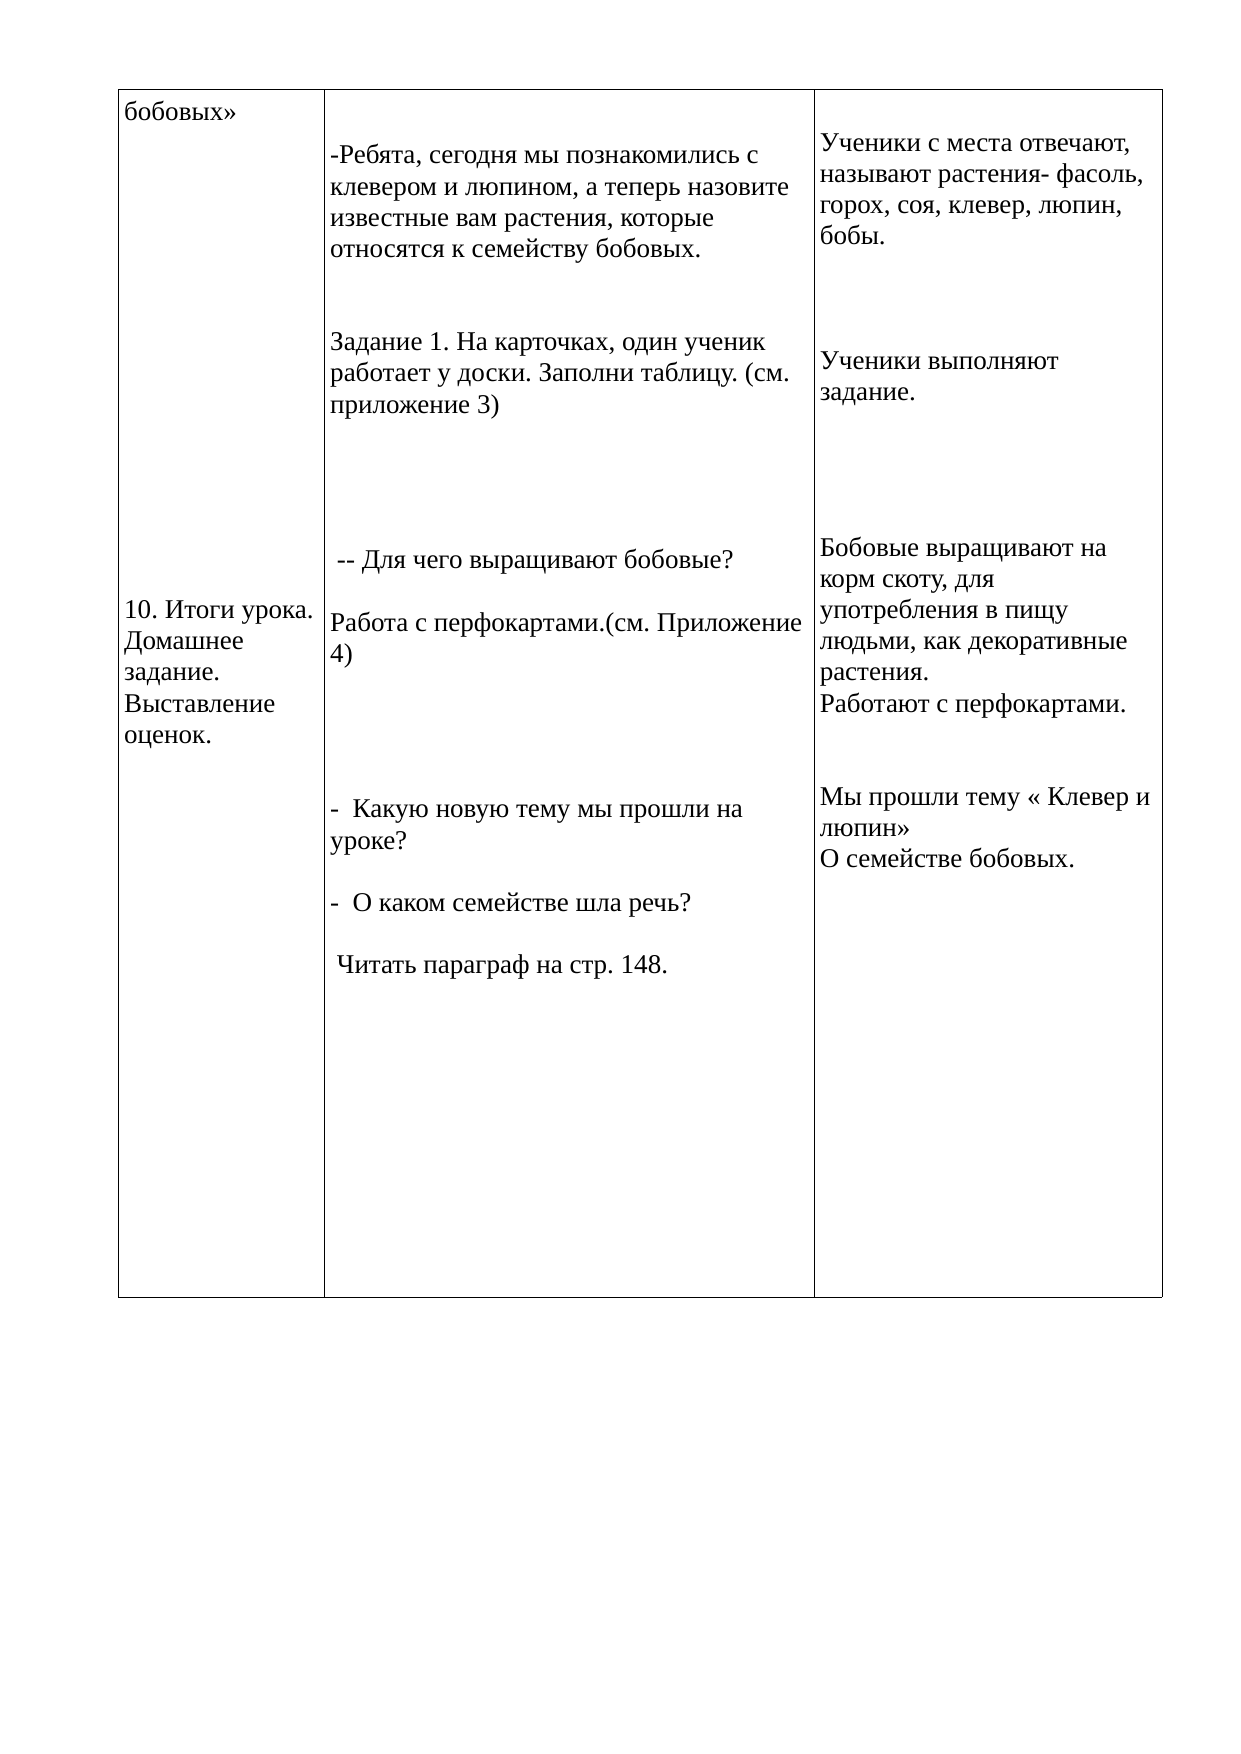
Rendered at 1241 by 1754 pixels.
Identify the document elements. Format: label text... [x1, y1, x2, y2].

table_cell 1. Орг момент 2. Проверка дом задания 3. Объявление новой темы, запись на доске «Кормовые бобовые растения» и в тетрадях. 4. Объяснение новой темы. 5. Разминка 6. Работа с учебником 7.Работа в тетради. 8. Задание на закрепление новой темы. 9. Обобщение и закрепление по теме «Семейство бобовых» 10. Итоги урока. Домашнее задание. Выставление оценок. [119, 90, 324, 1297]
table_cell Здравстуйте, ребята! Меня зовут Ольга Михайловна, сегодня я проведу у вас урок биологии. Проверьте, все ли у вас готово к уроку. Садитесь. Давайте вспомним, какие растения вы проходили на прошлом уроке? Задание с вопросами на карточках. Учитель опрашивает детей с места. - Вика, прочитай и ответь на первый вопрос. - На второй вопрос отвечает Елисей. И т. д. (см. приложение 1) Вы познакомились с бобовыми, которые люди используют в пищу, но среди бобовых есть такие растения, которые специально выращивают люди на корм скоту. Среди них выделяются клевер и люпин, эти растения очень ценные в животноводстве, т.к. в них содержится очень много белка и других питательных веществ. Тема нашего урока «Клевер и люпин» Учитель записывает тему на доске. Показ презентации на ММУ( см. приложение 2) После просмотра презентации учитель предлагает детям размятся. Учитель просит открыть учебник на с. 148 задание прочитать параграф. Во время чтения параграфа, учитель чертит на доске таблицу к заданию. -Что нового вы узнали об этих растениях из учебника? Сделать запись « Клевер и люпин- ценные кормовые растения. Имеют типичное для бобовых строение корня, цветков, плодов и семян. Кроме кормовых культур выращивают декоративные.» Решение на доске кроссворда Кормовое бобовое растение с крупными соцветиями, есть декоративные виды. С латинского языка переводится как «волк». Что находиться на корнях люпина? Кормовое бобовое с шарообразными мелкими соцветиями. Медонос. Плод люпина и клевера. Что находиться внутри плода люпина и клевера? К какому семейству принадлежат эти растения? -Ребята, сегодня мы познакомились с клевером и люпином, а теперь назовите известные вам растения, которые относятся к семейству бобовых. Задание 1. На карточках, один ученик работает у доски. Заполни таблицу. (см. приложение 3) -- Для чего выращивают бобовые? Работа с перфокартами.(см. Приложение 4) - Какую новую тему мы прошли на уроке? - О каком семействе шла речь? Читать параграф на стр. 148. [325, 90, 814, 1297]
table_cell Дети проверяют все ли готовы к уроку. Садятся. На прошлом уроке мы проходили растения- фасоль и сою. Отвечают на вопросы. Дети записывают в тетрадях число и тему урока. Дети смотрят, по ходу презентации отвечают или задают вопросы. Дети выполняют стоя у парты упражнения. Ученики читают текст по обзацу. По цветкам клевера наблюдательные люди умеют предсказывать погоду. Например- перед дождём листочки клевера выпрямляются, а если клевер стоит прямо или складывает листочки — надвигается буря. Люпин не только используют как кормовое растение, как декоративное, но и еще как растение, которое очень обогащает почву полезными веществами. Растение специально высаживают на бедные почвы, перепахивают и тем самым насыщают азотом. Ученики записывают. Ученики отгадывают Люпин Клубеньки Клевер боб семя бобовые Ученики с места отвечают, называют растения- фасоль, горох, соя, клевер, люпин, бобы. Ученики выполняют задание. Бобовые выращивают на корм скоту, для употребления в пищу людьми, как декоративные растения. Работают с перфокартами. Мы прошли тему « Клевер и люпин» О семействе бобовых. [815, 90, 1162, 1297]
